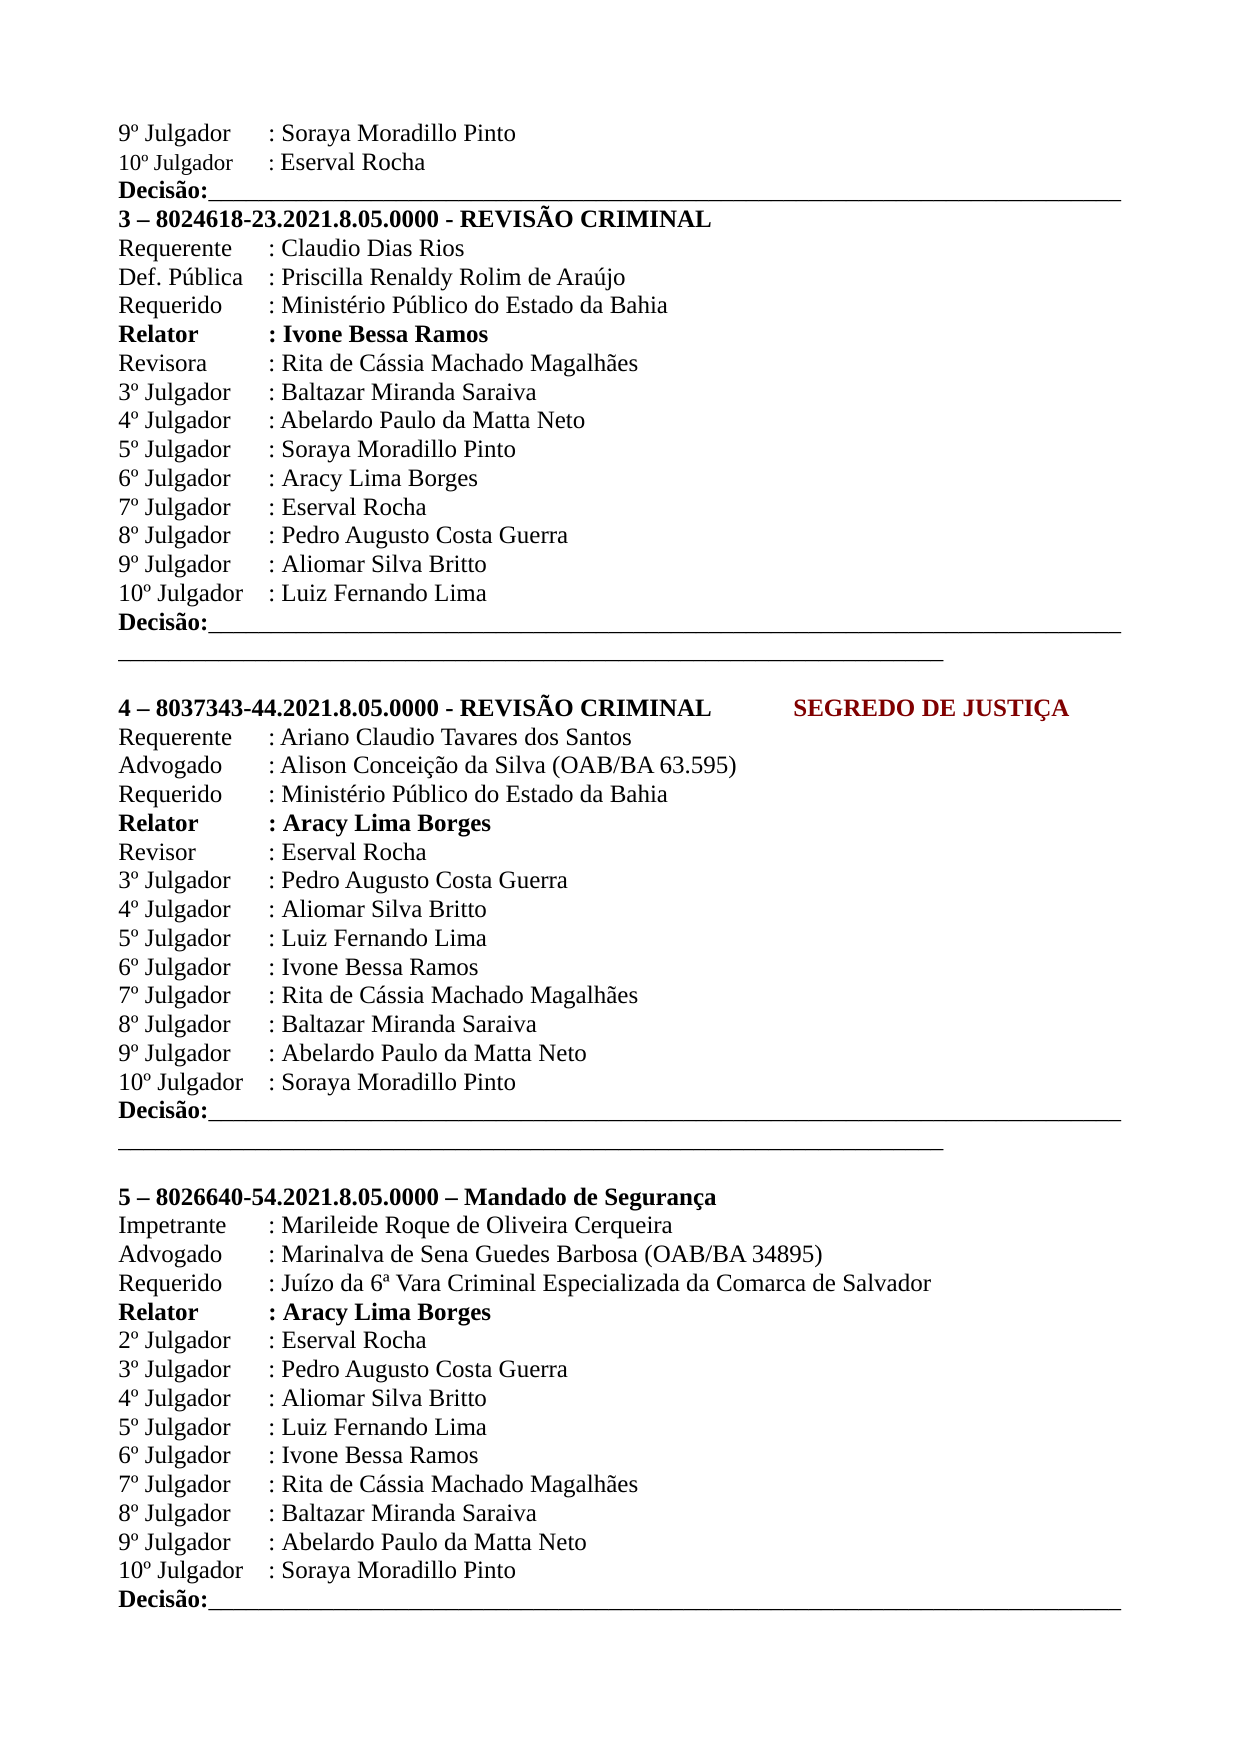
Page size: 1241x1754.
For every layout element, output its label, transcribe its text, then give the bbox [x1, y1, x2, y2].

text 7º Julgador : Eserval Rocha [118, 492, 1122, 521]
text Revisora : Rita de Cássia Machado Magalhães [118, 348, 1122, 377]
text Requerido : Ministério Público do Estado da Bahia [118, 291, 1122, 319]
text 6º Julgador : Ivone Bessa Ramos [118, 952, 1122, 981]
text 6º Julgador : Ivone Bessa Ramos [118, 1441, 1122, 1469]
text 2º Julgador : Eserval Rocha [118, 1326, 1122, 1354]
text 4º Julgador : Abelardo Paulo da Matta Neto [118, 406, 1122, 434]
text Def. Pública : Priscilla Renaldy Rolim de Araújo [118, 262, 1122, 291]
text Revisor : Eserval Rocha [118, 837, 1122, 866]
text 9º Julgador : Abelardo Paulo da Matta Neto [118, 1038, 1122, 1067]
text 5º Julgador : Luiz Fernando Lima [118, 923, 1122, 952]
text 9º Julgador : Abelardo Paulo da Matta Neto [118, 1527, 1122, 1556]
text 3º Julgador : Baltazar Miranda Saraiva [118, 377, 1122, 406]
text 6º Julgador : Aracy Lima Borges [118, 463, 1122, 492]
text 7º Julgador : Rita de Cássia Machado Magalhães [118, 1469, 1122, 1498]
text Requerente : Ariano Claudio Tavares dos Santos [118, 722, 1122, 751]
text 4º Julgador : Aliomar Silva Britto [118, 894, 1122, 923]
text 4 – 8037343-44.2021.8.05.0000 - REVISÃO CRIMINAL SEGREDO DE JUSTIÇA [118, 693, 1122, 722]
text 3º Julgador : Pedro Augusto Costa Guerra [118, 1354, 1122, 1383]
text 8º Julgador : Baltazar Miranda Saraiva [118, 1498, 1122, 1527]
text Relator : Aracy Lima Borges [118, 1297, 1122, 1326]
text 9º Julgador : Soraya Moradillo Pinto [118, 118, 1122, 147]
text Requerente : Claudio Dias Rios [118, 233, 1122, 262]
text Decisão:___________________________________________________________________________________________________________________________________________ [118, 1096, 1122, 1153]
text Decisão:___________________________________________________________________________________________________________________________________________ [118, 607, 1122, 664]
text 8º Julgador : Pedro Augusto Costa Guerra [118, 521, 1122, 549]
text Advogado : Marinalva de Sena Guedes Barbosa (OAB/BA 34895) [118, 1239, 1122, 1268]
text 3º Julgador : Pedro Augusto Costa Guerra [118, 866, 1122, 894]
text Relator : Ivone Bessa Ramos [118, 319, 1122, 348]
text 9º Julgador : Aliomar Silva Britto [118, 549, 1122, 578]
text 8º Julgador : Baltazar Miranda Saraiva [118, 1009, 1122, 1038]
text Requerido : Juízo da 6ª Vara Criminal Especializada da Comarca de Salvador [118, 1268, 1122, 1297]
text 5 – 8026640-54.2021.8.05.0000 – Mandado de Segurança [118, 1182, 1122, 1211]
text 10º Julgador : Soraya Moradillo Pinto [118, 1556, 1122, 1584]
text Requerido : Ministério Público do Estado da Bahia [118, 779, 1122, 808]
text 10º Julgador : Luiz Fernando Lima [118, 578, 1122, 607]
text 10º Julgador : Soraya Moradillo Pinto [118, 1067, 1122, 1096]
text Advogado : Alison Conceição da Silva (OAB/BA 63.595) [118, 751, 1122, 779]
text 3 – 8024618-23.2021.8.05.0000 - REVISÃO CRIMINAL [118, 204, 1122, 233]
text 4º Julgador : Aliomar Silva Britto [118, 1383, 1122, 1412]
text Impetrante : Marileide Roque de Oliveira Cerqueira [118, 1211, 1122, 1239]
text Decisão:_________________________________________________________________________ [118, 176, 1122, 204]
text Relator : Aracy Lima Borges [118, 808, 1122, 837]
text Decisão:_________________________________________________________________________ [118, 1584, 1122, 1613]
text 5º Julgador : Luiz Fernando Lima [118, 1412, 1122, 1441]
text 10º Julgador : Eserval Rocha [118, 147, 1122, 176]
text 5º Julgador : Soraya Moradillo Pinto [118, 434, 1122, 463]
text 7º Julgador : Rita de Cássia Machado Magalhães [118, 981, 1122, 1009]
